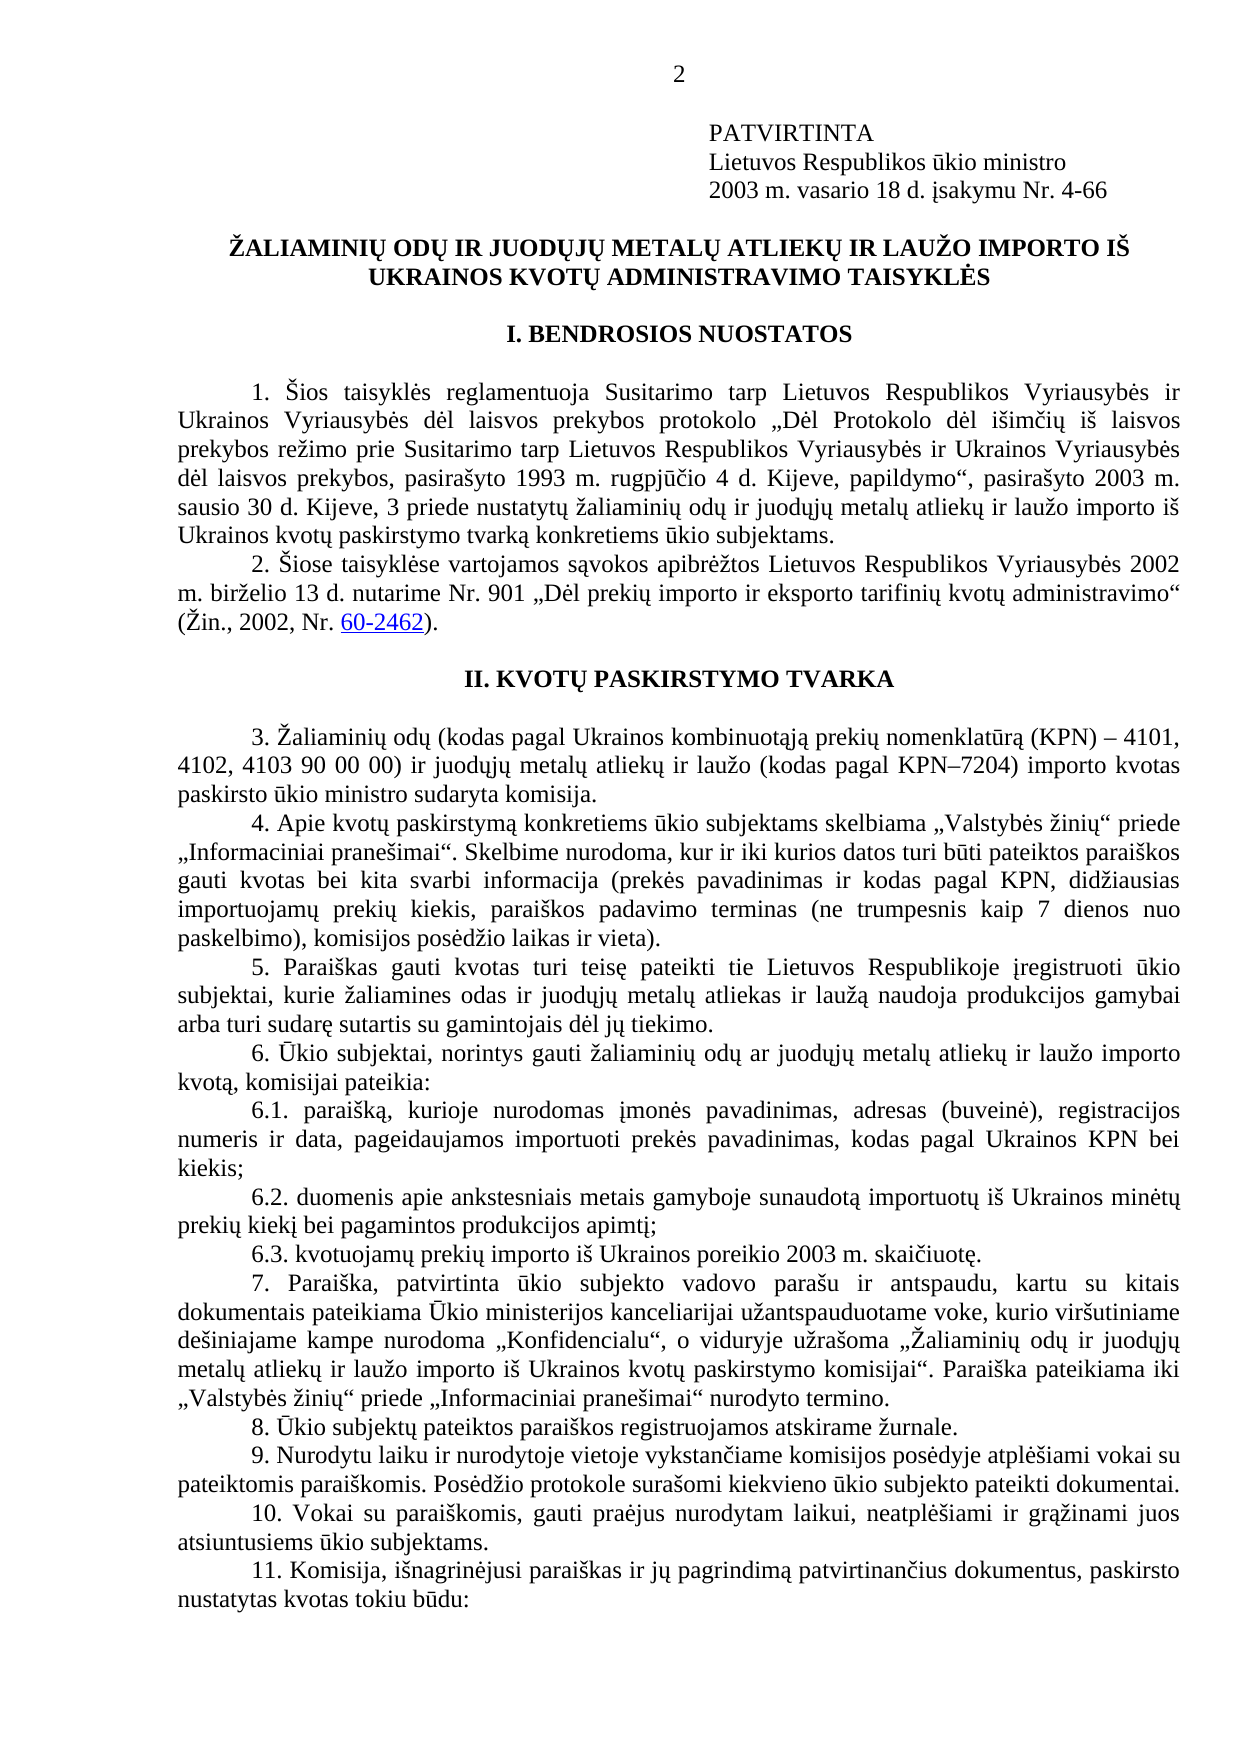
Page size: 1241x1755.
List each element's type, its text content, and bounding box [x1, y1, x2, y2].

text 10. Vokai su paraiškomis, gauti praėjus nurodytam laikui, neatplėšiami ir grąžinami juos atsiuntusiems ūkio subjektams. [177, 1498, 1181, 1556]
text 3. Žaliaminių odų (kodas pagal Ukrainos kombinuotąją prekių nomenklatūrą (KPN) – 4101, 4102, 4103 90 00 00) ir juodųjų metalų atliekų ir laužo (kodas pagal KPN–7204) importo kvotas paskirsto ūkio ministro sudaryta komisija. [177, 722, 1181, 808]
text 6. Ūkio subjektai, norintys gauti žaliaminių odų ar juodųjų metalų atliekų ir laužo importo kvotą, komisijai pateikia: [177, 1038, 1181, 1096]
text PATVIRTINTA [709, 118, 1181, 147]
text 5. Paraiškas gauti kvotas turi teisę pateikti tie Lietuvos Respublikoje įregistruoti ūkio subjektai, kurie žaliamines odas ir juodųjų metalų atliekas ir laužą naudoja produkcijos gamybai arba turi sudarę sutartis su gamintojais dėl jų tiekimo. [177, 952, 1181, 1038]
text 6.1. paraišką, kurioje nurodomas įmonės pavadinimas, adresas (buveinė), registracijos numeris ir data, pageidaujamos importuoti prekės pavadinimas, kodas pagal Ukrainos KPN bei kiekis; [177, 1096, 1181, 1182]
text 2003 m. vasario 18 d. įsakymu Nr. 4-66 [177, 176, 1181, 204]
text Lietuvos Respublikos ūkio ministro [177, 147, 1181, 176]
text ŽALIAMINIŲ ODŲ IR JUODŲJŲ METALŲ ATLIEKŲ IR LAUŽO IMPORTO IŠ UKRAINOS KVOTŲ ADMINISTRAVIMO TAISYKLĖS [177, 233, 1181, 291]
text 4. Apie kvotų paskirstymą konkretiems ūkio subjektams skelbiama „Valstybės žinių“ priede „Informaciniai pranešimai“. Skelbime nurodoma, kur ir iki kurios datos turi būti pateiktos paraiškos gauti kvotas bei kita svarbi informacija (prekės pavadinimas ir kodas pagal KPN, didžiausias importuojamų prekių kiekis, paraiškos padavimo terminas (ne trumpesnis kaip 7 dienos nuo paskelbimo), komisijos posėdžio laikas ir vieta). [177, 808, 1181, 952]
text 2. Šiose taisyklėse vartojamos sąvokos apibrėžtos Lietuvos Respublikos Vyriausybės 2002 m. birželio 13 d. nutarime Nr. 901 „Dėl prekių importo ir eksporto tarifinių kvotų administravimo“ (Žin., 2002, Nr. 60-2462). [177, 549, 1181, 636]
text 1. Šios taisyklės reglamentuoja Susitarimo tarp Lietuvos Respublikos Vyriausybės ir Ukrainos Vyriausybės dėl laisvos prekybos protokolo „Dėl Protokolo dėl išimčių iš laisvos prekybos režimo prie Susitarimo tarp Lietuvos Respublikos Vyriausybės ir Ukrainos Vyriausybės dėl laisvos prekybos, pasirašyto 1993 m. rugpjūčio 4 d. Kijeve, papildymo“, pasirašyto 2003 m. sausio 30 d. Kijeve, 3 priede nustatytų žaliaminių odų ir juodųjų metalų atliekų ir laužo importo iš Ukrainos kvotų paskirstymo tvarką konkretiems ūkio subjektams. [177, 377, 1181, 549]
text II. KVOTŲ PASKIRSTYMO TVARKA [177, 664, 1181, 693]
text 7. Paraiška, patvirtinta ūkio subjekto vadovo parašu ir antspaudu, kartu su kitais dokumentais pateikiama Ūkio ministerijos kanceliarijai užantspauduotame voke, kurio viršutiniame dešiniajame kampe nurodoma „Konfidencialu“, o viduryje užrašoma „Žaliaminių odų ir juodųjų metalų atliekų ir laužo importo iš Ukrainos kvotų paskirstymo komisijai“. Paraiška pateikiama iki „Valstybės žinių“ priede „Informaciniai pranešimai“ nurodyto termino. [177, 1268, 1181, 1412]
text 6.3. kvotuojamų prekių importo iš Ukrainos poreikio 2003 m. skaičiuotę. [177, 1239, 1181, 1268]
text 8. Ūkio subjektų pateiktos paraiškos registruojamos atskirame žurnale. [177, 1412, 1181, 1441]
text 11. Komisija, išnagrinėjusi paraiškas ir jų pagrindimą patvirtinančius dokumentus, paskirsto nustatytas kvotas tokiu būdu: [177, 1556, 1181, 1613]
text I. BENDROSIOS NUOSTATOS [177, 319, 1181, 348]
text 6.2. duomenis apie ankstesniais metais gamyboje sunaudotą importuotų iš Ukrainos minėtų prekių kiekį bei pagamintos produkcijos apimtį; [177, 1182, 1181, 1239]
text 9. Nurodytu laiku ir nurodytoje vietoje vykstančiame komisijos posėdyje atplėšiami vokai su pateiktomis paraiškomis. Posėdžio protokole surašomi kiekvieno ūkio subjekto pateikti dokumentai. [177, 1441, 1181, 1498]
